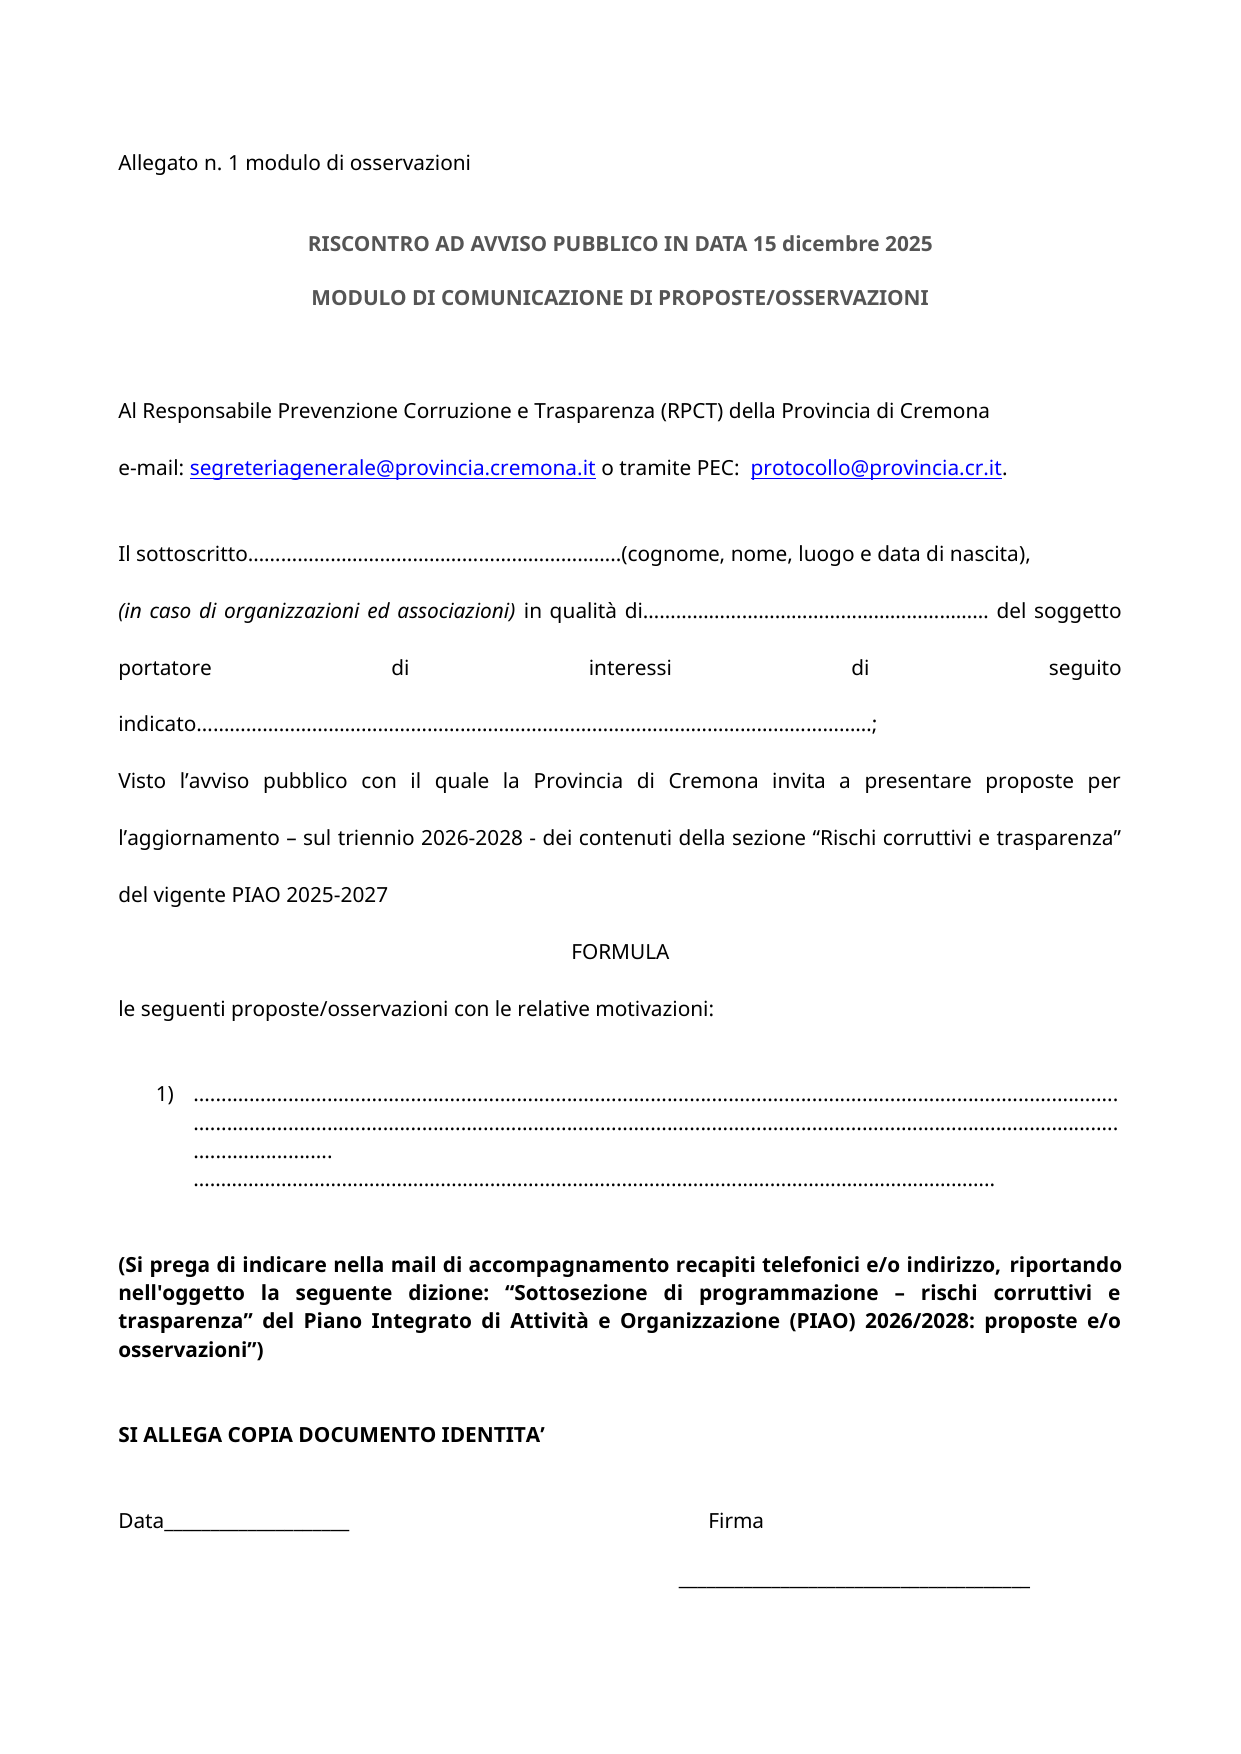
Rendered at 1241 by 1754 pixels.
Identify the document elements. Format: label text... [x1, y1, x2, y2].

text e-mail: segreteriagenerale@provincia.cremona.it o tramite PEC: protocollo@provincia.cr.it. [118, 453, 1122, 482]
text SI ALLEGA COPIA DOCUMENTO IDENTITA’ [118, 1420, 1122, 1449]
text le seguenti proposte/osservazioni con le relative motivazioni: [118, 994, 1122, 1022]
text FORMULA [118, 937, 1122, 965]
text (in caso di organizzazioni ed associazioni) in qualità di……………………………………………………… del soggetto portatore di interessi di seguito indicato……………………………………………………………………………………………………………; [118, 596, 1122, 738]
text Al Responsabile Prevenzione Corruzione e Trasparenza (RPCT) della Provincia di Cremona [118, 397, 1122, 425]
text Visto l’avviso pubblico con il quale la Provincia di Cremona invita a presentare proposte per l’aggiornamento – sul triennio 2026-2028 - dei contenuti della sezione “Rischi corruttivi e trasparenza” del vigente PIAO 2025-2027 [118, 766, 1122, 908]
text Allegato n. 1 modulo di osservazioni [118, 148, 1122, 176]
text (Si prega di indicare nella mail di accompagnamento recapiti telefonici e/o indirizzo, riportando nell'oggetto la seguente dizione: “Sottosezione di programmazione – rischi corruttivi e trasparenza” del Piano Integrato di Attività e Organizzazione (PIAO) 2026/2028: proposte e/o osservazioni”) [118, 1250, 1122, 1363]
text Il sottoscritto…………………………………………………………..(cognome, nome, luogo e data di nascita), [118, 539, 1122, 567]
text Data____________________ Firma [118, 1506, 1122, 1534]
text RISCONTRO AD AVVISO PUBBLICO IN DATA 15 dicembre 2025 [118, 229, 1122, 258]
text ______________________________________ [587, 1563, 1122, 1591]
text MODULO DI COMUNICAZIONE DI PROPOSTE/OSSERVAZIONI [118, 283, 1122, 311]
list .....................................................................................................................................................................................................................................................................................................................................................................……………………………………………………………………………………………………………………………….. [156, 1079, 1122, 1193]
